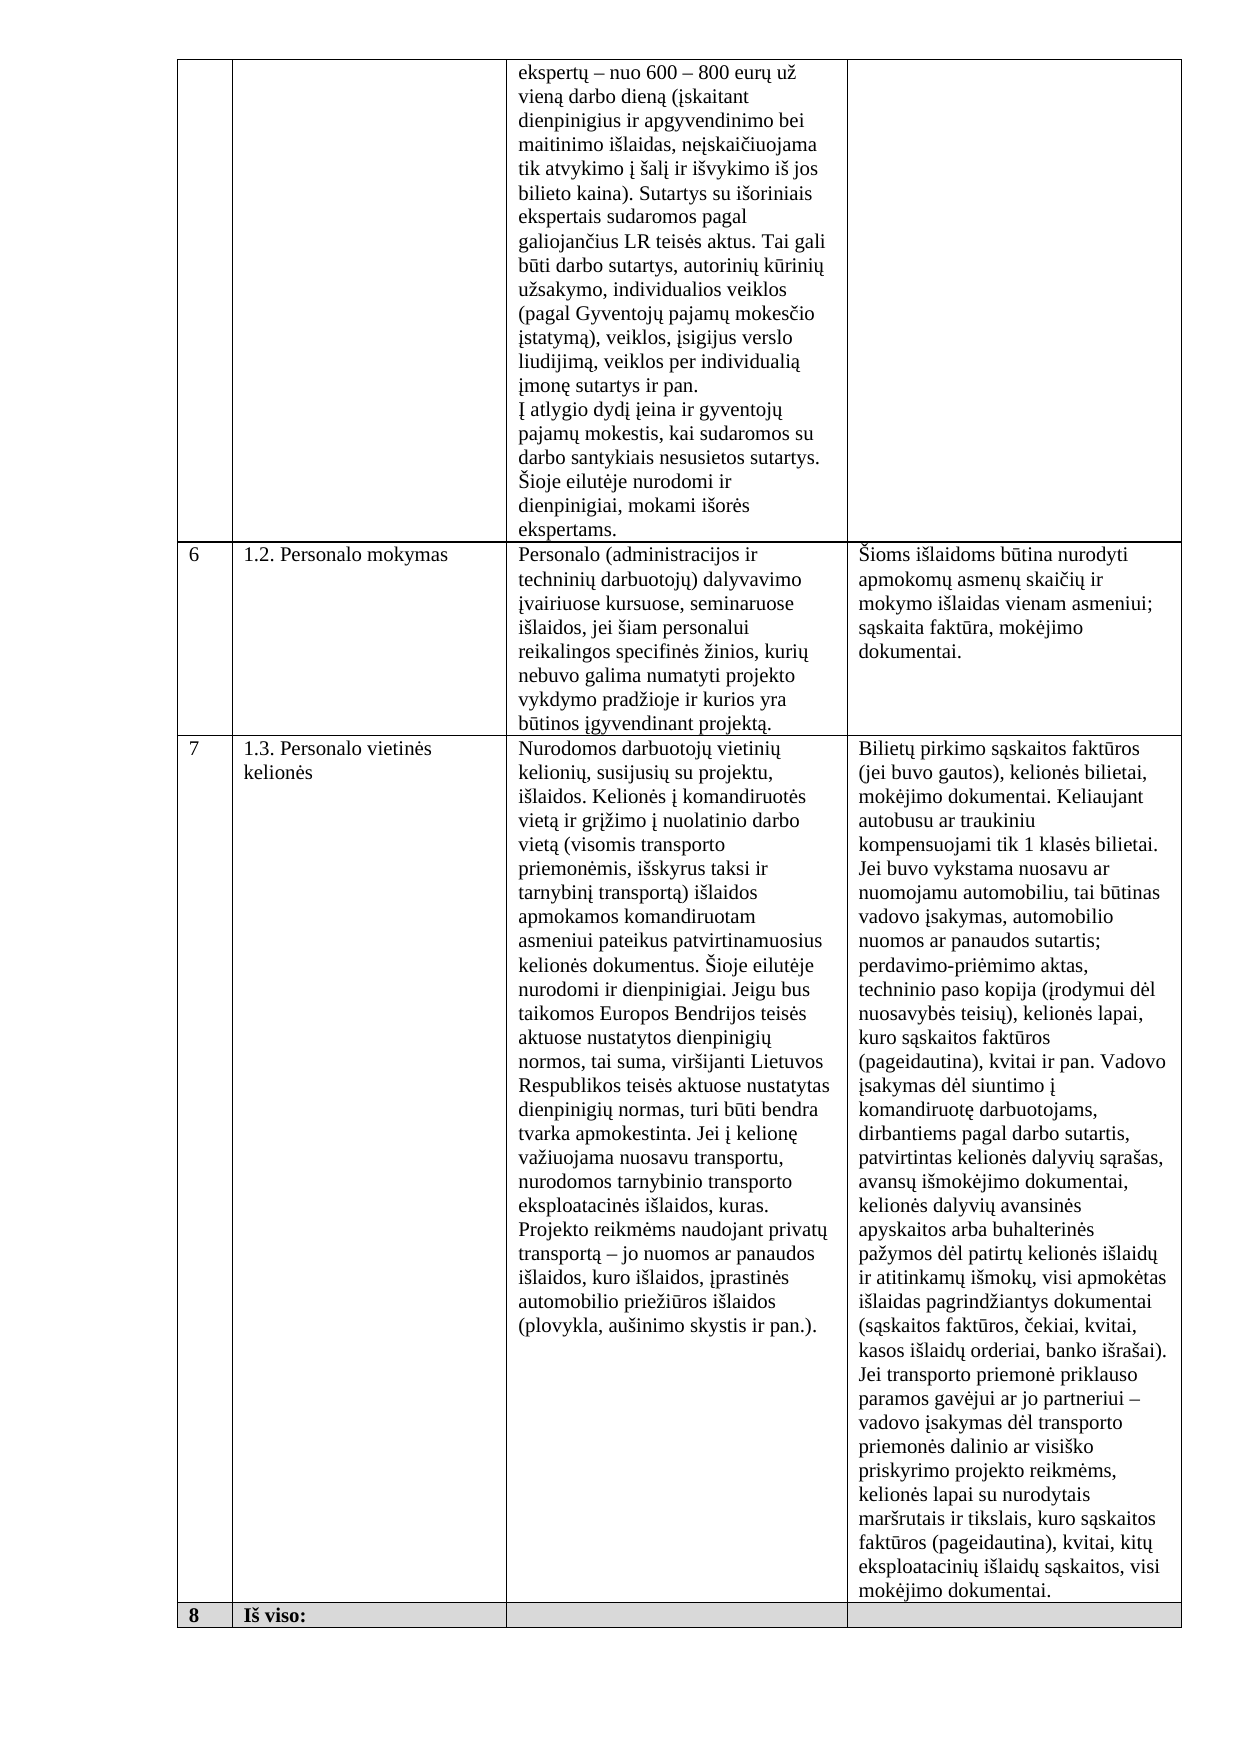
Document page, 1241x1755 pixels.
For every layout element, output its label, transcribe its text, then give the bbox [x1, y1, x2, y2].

table_cell Iš viso: [233, 1603, 506, 1627]
table_cell [848, 1603, 1181, 1627]
table_cell Šioms išlaidoms būtina nurodyti apmokomų asmenų skaičių ir mokymo išlaidas vienam asmeniui; sąskaita faktūra, mokėjimo dokumentai. [848, 543, 1181, 735]
table_cell 7 [178, 736, 232, 1602]
table_cell [507, 1603, 847, 1627]
table_cell 1.2. Personalo mokymas [233, 543, 506, 735]
table_cell [178, 60, 232, 541]
table_cell 8 [178, 1603, 232, 1627]
table_cell Bilietų pirkimo sąskaitos faktūros (jei buvo gautos), kelionės bilietai, mokėjimo dokumentai. Keliaujant autobusu ar traukiniu kompensuojami tik 1 klasės bilietai. Jei buvo vykstama nuosavu ar nuomojamu automobiliu, tai būtinas vadovo įsakymas, automobilio nuomos ar panaudos sutartis; perdavimo-priėmimo aktas, techninio paso kopija (įrodymui dėl nuosavybės teisių), kelionės lapai, kuro sąskaitos faktūros (pageidautina), kvitai ir pan. Vadovo įsakymas dėl siuntimo į komandiruotę darbuotojams, dirbantiems pagal darbo sutartis, patvirtintas kelionės dalyvių sąrašas, avansų išmokėjimo dokumentai, kelionės dalyvių avansinės apyskaitos arba buhalterinės pažymos dėl patirtų kelionės išlaidų ir atitinkamų išmokų, visi apmokėtas išlaidas pagrindžiantys dokumentai (sąskaitos faktūros, čekiai, kvitai, kasos išlaidų orderiai, banko išrašai). Jei transporto priemonė priklauso paramos gavėjui ar jo partneriui – vadovo įsakymas dėl transporto priemonės dalinio ar visiško priskyrimo projekto reikmėms, kelionės lapai su nurodytais maršrutais ir tikslais, kuro sąskaitos faktūros (pageidautina), kvitai, kitų eksploatacinių išlaidų sąskaitos, visi mokėjimo dokumentai. [848, 736, 1181, 1602]
table_cell Nurodomos darbuotojų vietinių kelionių, susijusių su projektu, išlaidos. Kelionės į komandiruotės vietą ir grįžimo į nuolatinio darbo vietą (visomis transporto priemonėmis, išskyrus taksi ir tarnybinį transportą) išlaidos apmokamos komandiruotam asmeniui pateikus patvirtinamuosius kelionės dokumentus. Šioje eilutėje nurodomi ir dienpinigiai. Jeigu bus taikomos Europos Bendrijos teisės aktuose nustatytos dienpinigių normos, tai suma, viršijanti Lietuvos Respublikos teisės aktuose nustatytas dienpinigių normas, turi būti bendra tvarka apmokestinta. Jei į kelionę važiuojama nuosavu transportu, nurodomos tarnybinio transporto eksploatacinės išlaidos, kuras. Projekto reikmėms naudojant privatų transportą – jo nuomos ar panaudos išlaidos, kuro išlaidos, įprastinės automobilio priežiūros išlaidos (plovykla, aušinimo skystis ir pan.). [507, 736, 847, 1602]
table_cell 1.3. Personalo vietinės kelionės [233, 736, 506, 1602]
table_cell [233, 60, 506, 541]
table_cell [848, 60, 1181, 541]
table_cell ekspertų – nuo 600 – 800 eurų už vieną darbo dieną (įskaitant dienpinigius ir apgyvendinimo bei maitinimo išlaidas, neįskaičiuojama tik atvykimo į šalį ir išvykimo iš jos bilieto kaina). Sutartys su išoriniais ekspertais sudaromos pagal galiojančius LR teisės aktus. Tai gali būti darbo sutartys, autorinių kūrinių užsakymo, individualios veiklos (pagal Gyventojų pajamų mokesčio įstatymą), veiklos, įsigijus verslo liudijimą, veiklos per individualią įmonę sutartys ir pan. Į atlygio dydį įeina ir gyventojų pajamų mokestis, kai sudaromos su darbo santykiais nesusietos sutartys. Šioje eilutėje nurodomi ir dienpinigiai, mokami išorės ekspertams. [507, 60, 847, 541]
table_cell 6 [178, 543, 232, 735]
table_cell Personalo (administracijos ir techninių darbuotojų) dalyvavimo įvairiuose kursuose, seminaruose išlaidos, jei šiam personalui reikalingos specifinės žinios, kurių nebuvo galima numatyti projekto vykdymo pradžioje ir kurios yra būtinos įgyvendinant projektą. [507, 543, 847, 735]
